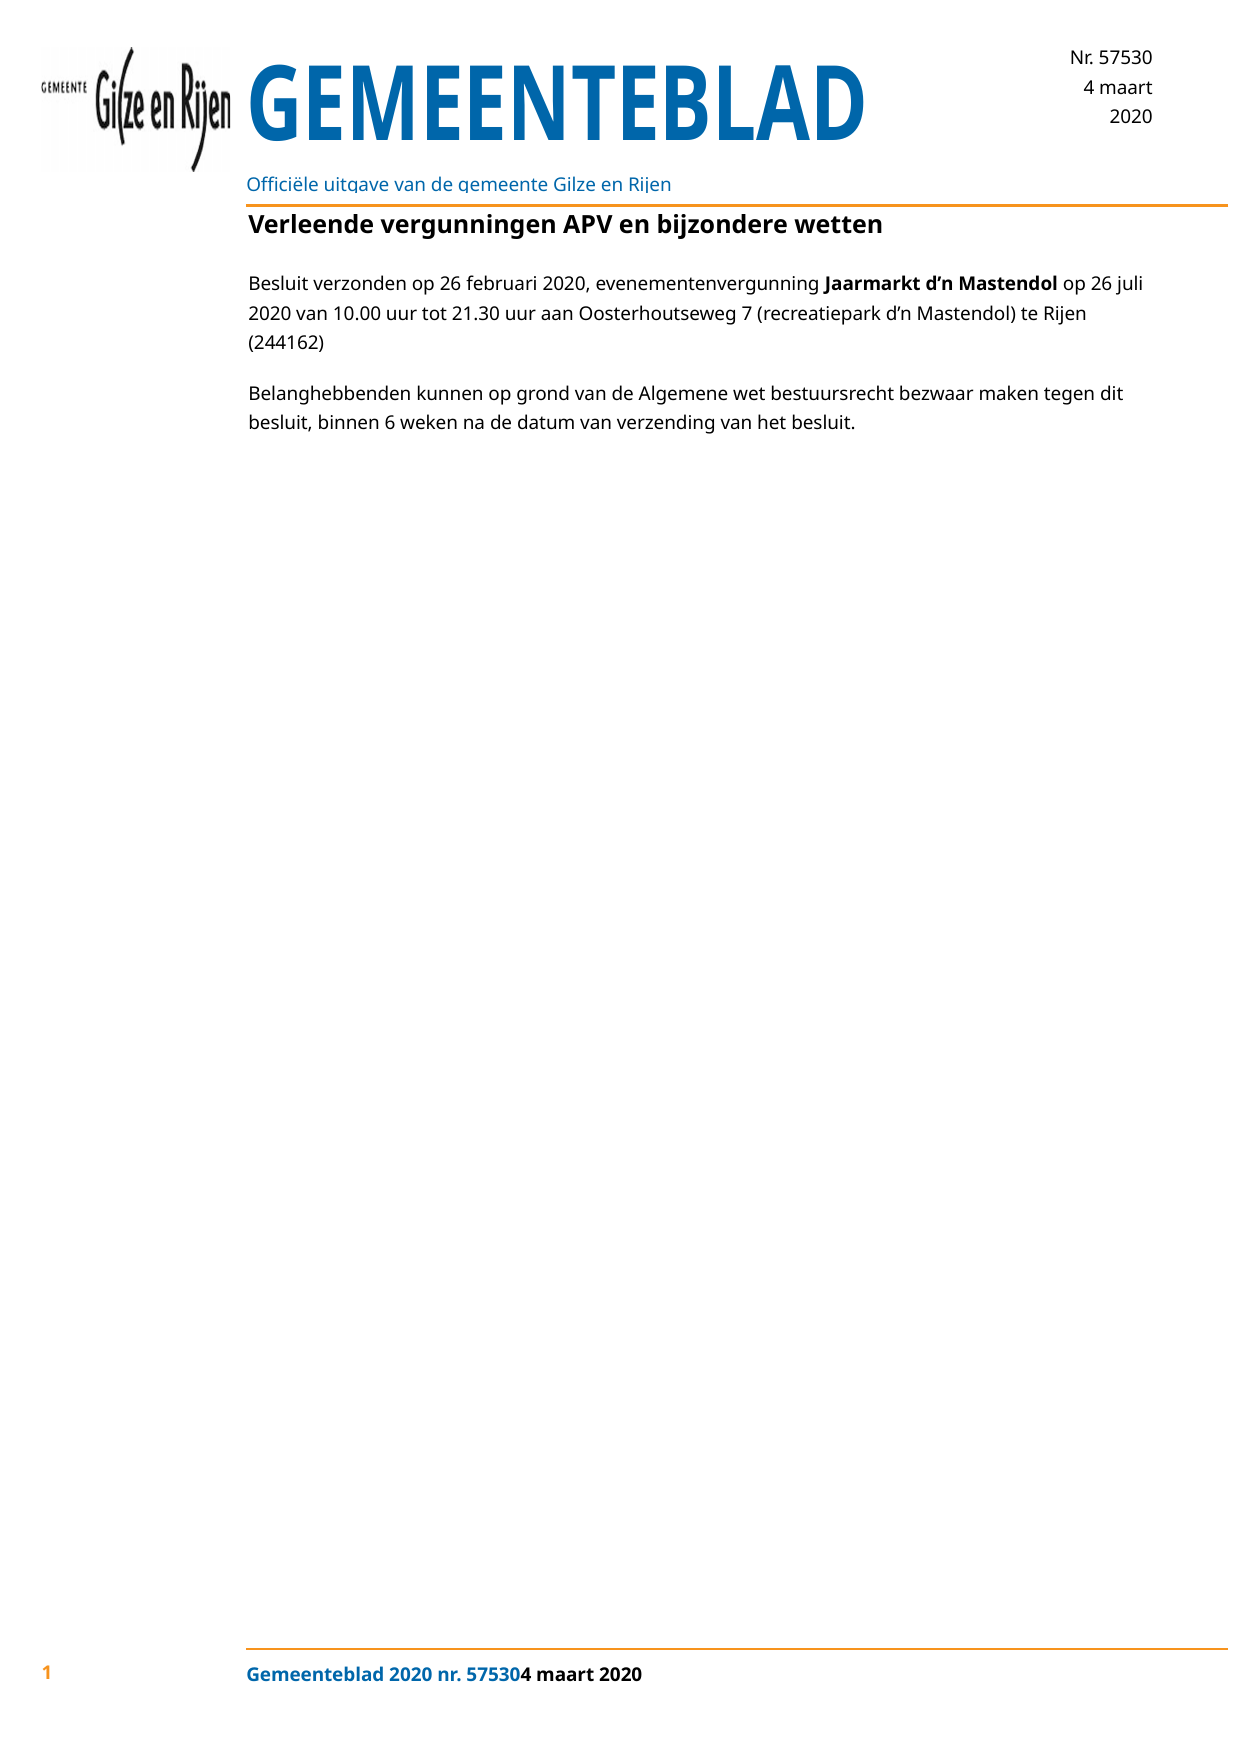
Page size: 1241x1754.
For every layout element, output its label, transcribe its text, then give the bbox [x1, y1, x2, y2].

text Verleende vergunningen APV en bijzondere wetten [248, 207, 1152, 241]
text Besluit verzonden op 26 februari 2020, evenementenvergunning Jaarmarkt d’n Mastendol op 26 juli 2020 van 10.00 uur tot 21.30 uur aan Oosterhoutseweg 7 (recreatiepark d’n Mastendol) te Rijen (244162) [248, 270, 1152, 355]
text Belanghebbenden kunnen op grond van de Algemene wet bestuursrecht bezwaar maken tegen dit besluit, binnen 6 weken na de datum van verzending van het besluit. [248, 380, 1152, 435]
picture [41, 47, 231, 172]
